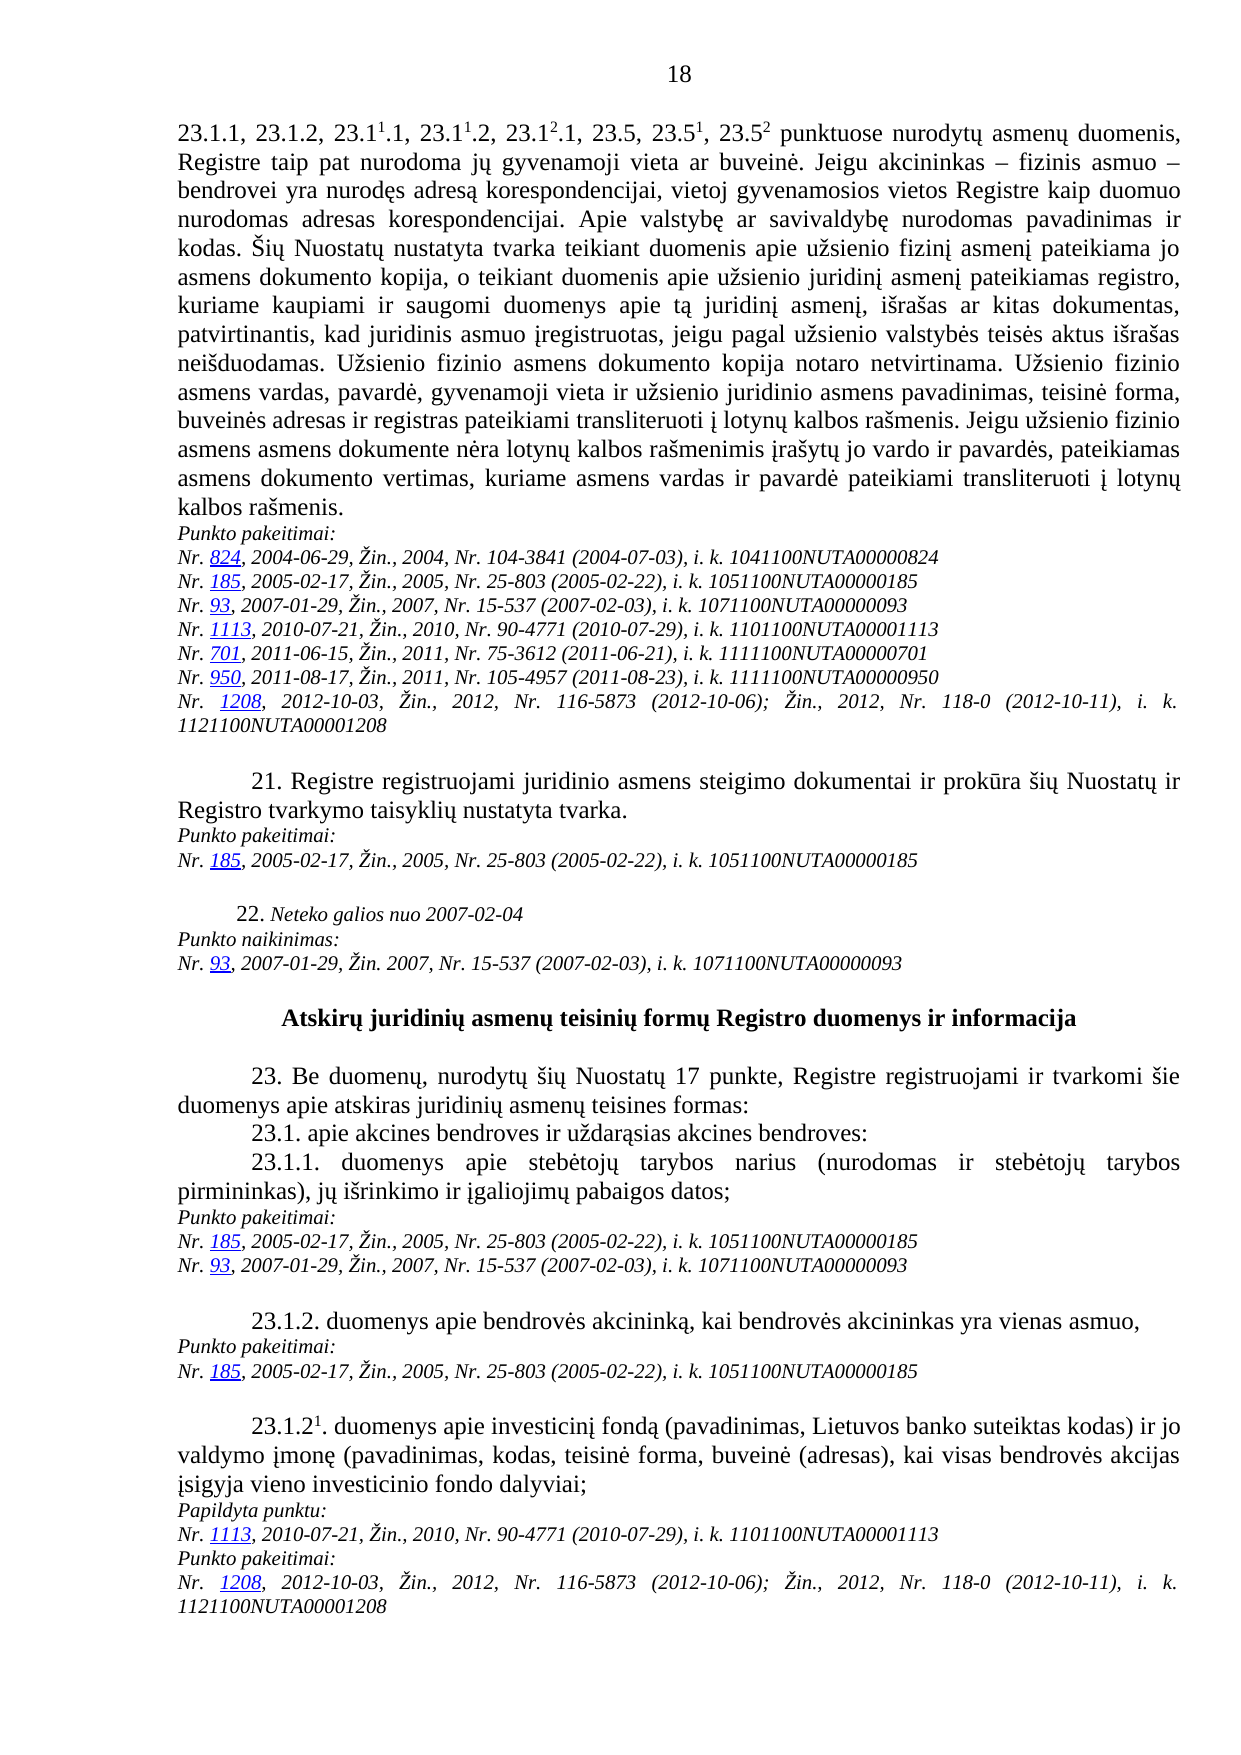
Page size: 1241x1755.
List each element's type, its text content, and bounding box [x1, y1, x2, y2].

text Punkto pakeitimai: [177, 521, 1181, 545]
text 21. Registre registruojami juridinio asmens steigimo dokumentai ir prokūra šių Nuostatų ir Registro tvarkymo taisyklių nustatyta tvarka. [177, 766, 1181, 823]
text Nr. 701, 2011-06-15, Žin., 2011, Nr. 75-3612 (2011-06-21), i. k. 1111100NUTA00000701 [177, 641, 1181, 665]
text 23.1.2. duomenys apie bendrovės akcininką, kai bendrovės akcininkas yra vienas asmuo, [177, 1306, 1181, 1334]
text Nr. 93, 2007-01-29, Žin., 2007, Nr. 15-537 (2007-02-03), i. k. 1071100NUTA00000093 [177, 1253, 1181, 1277]
text Punkto pakeitimai: [177, 1334, 1181, 1358]
text Nr. 185, 2005-02-17, Žin., 2005, Nr. 25-803 (2005-02-22), i. k. 1051100NUTA00000185 [177, 1358, 1181, 1383]
text Punkto pakeitimai: [177, 1546, 1181, 1570]
text Nr. 185, 2005-02-17, Žin., 2005, Nr. 25-803 (2005-02-22), i. k. 1051100NUTA00000185 [177, 569, 1181, 593]
text Punkto pakeitimai: [177, 823, 1181, 847]
text 23. Be duomenų, nurodytų šių Nuostatų 17 punkte, Registre registruojami ir tvarkomi šie duomenys apie atskiras juridinių asmenų teisines formas: [177, 1061, 1181, 1118]
text Nr. 185, 2005-02-17, Žin., 2005, Nr. 25-803 (2005-02-22), i. k. 1051100NUTA00000185 [177, 847, 1181, 872]
text Nr. 824, 2004-06-29, Žin., 2004, Nr. 104-3841 (2004-07-03), i. k. 1041100NUTA00000824 [177, 545, 1181, 569]
text Punkto naikinimas: [177, 927, 1181, 951]
text Nr. 185, 2005-02-17, Žin., 2005, Nr. 25-803 (2005-02-22), i. k. 1051100NUTA00000185 [177, 1229, 1181, 1253]
text 23.1.1, 23.1.2, 23.11.1, 23.11.2, 23.12.1, 23.5, 23.51, 23.52 punktuose nurodytų asmenų duomenis, Registre taip pat nurodoma jų gyvenamoji vieta ar buveinė. Jeigu akcininkas – fizinis asmuo – bendrovei yra nurodęs adresą korespondencijai, vietoj gyvenamosios vietos Registre kaip duomuo nurodomas adresas korespondencijai. Apie valstybę ar savivaldybę nurodomas pavadinimas ir kodas. Šių Nuostatų nustatyta tvarka teikiant duomenis apie užsienio fizinį asmenį pateikiama jo asmens dokumento kopija, o teikiant duomenis apie užsienio juridinį asmenį pateikiamas registro, kuriame kaupiami ir saugomi duomenys apie tą juridinį asmenį, išrašas ar kitas dokumentas, patvirtinantis, kad juridinis asmuo įregistruotas, jeigu pagal užsienio valstybės teisės aktus išrašas neišduodamas. Užsienio fizinio asmens dokumento kopija notaro netvirtinama. Užsienio fizinio asmens vardas, pavardė, gyvenamoji vieta ir užsienio juridinio asmens pavadinimas, teisinė forma, buveinės adresas ir registras pateikiami transliteruoti į lotynų kalbos rašmenis. Jeigu užsienio fizinio asmens asmens dokumente nėra lotynų kalbos rašmenimis įrašytų jo vardo ir pavardės, pateikiamas asmens dokumento vertimas, kuriame asmens vardas ir pavardė pateikiami transliteruoti į lotynų kalbos rašmenis. [177, 118, 1181, 521]
text 23.1.21. duomenys apie investicinį fondą (pavadinimas, Lietuvos banko suteiktas kodas) ir jo valdymo įmonę (pavadinimas, kodas, teisinė forma, buveinė (adresas), kai visas bendrovės akcijas įsigyja vieno investicinio fondo dalyviai; [177, 1411, 1181, 1498]
text Nr. 950, 2011-08-17, Žin., 2011, Nr. 105-4957 (2011-08-23), i. k. 1111100NUTA00000950 [177, 665, 1181, 689]
text Nr. 1113, 2010-07-21, Žin., 2010, Nr. 90-4771 (2010-07-29), i. k. 1101100NUTA00001113 [177, 617, 1181, 641]
text Punkto pakeitimai: [177, 1205, 1181, 1229]
text Atskirų juridinių asmenų teisinių formų Registro duomenys ir informacija [177, 1003, 1181, 1032]
text 22. Neteko galios nuo 2007-02-04 [177, 900, 1181, 927]
text 23.1.1. duomenys apie stebėtojų tarybos narius (nurodomas ir stebėtojų tarybos pirmininkas), jų išrinkimo ir įgaliojimų pabaigos datos; [177, 1147, 1181, 1205]
text Nr. 1208, 2012-10-03, Žin., 2012, Nr. 116-5873 (2012-10-06); Žin., 2012, Nr. 118-0 (2012-10-11), i. k. 1121100NUTA00001208 [177, 689, 1181, 737]
text 23.1. apie akcines bendroves ir uždarąsias akcines bendroves: [177, 1118, 1181, 1147]
text Nr. 1113, 2010-07-21, Žin., 2010, Nr. 90-4771 (2010-07-29), i. k. 1101100NUTA00001113 [177, 1522, 1181, 1546]
text Nr. 93, 2007-01-29, Žin. 2007, Nr. 15-537 (2007-02-03), i. k. 1071100NUTA00000093 [177, 951, 1181, 975]
text Nr. 1208, 2012-10-03, Žin., 2012, Nr. 116-5873 (2012-10-06); Žin., 2012, Nr. 118-0 (2012-10-11), i. k. 1121100NUTA00001208 [177, 1570, 1181, 1618]
text Papildyta punktu: [177, 1498, 1181, 1522]
text Nr. 93, 2007-01-29, Žin., 2007, Nr. 15-537 (2007-02-03), i. k. 1071100NUTA00000093 [177, 593, 1181, 617]
